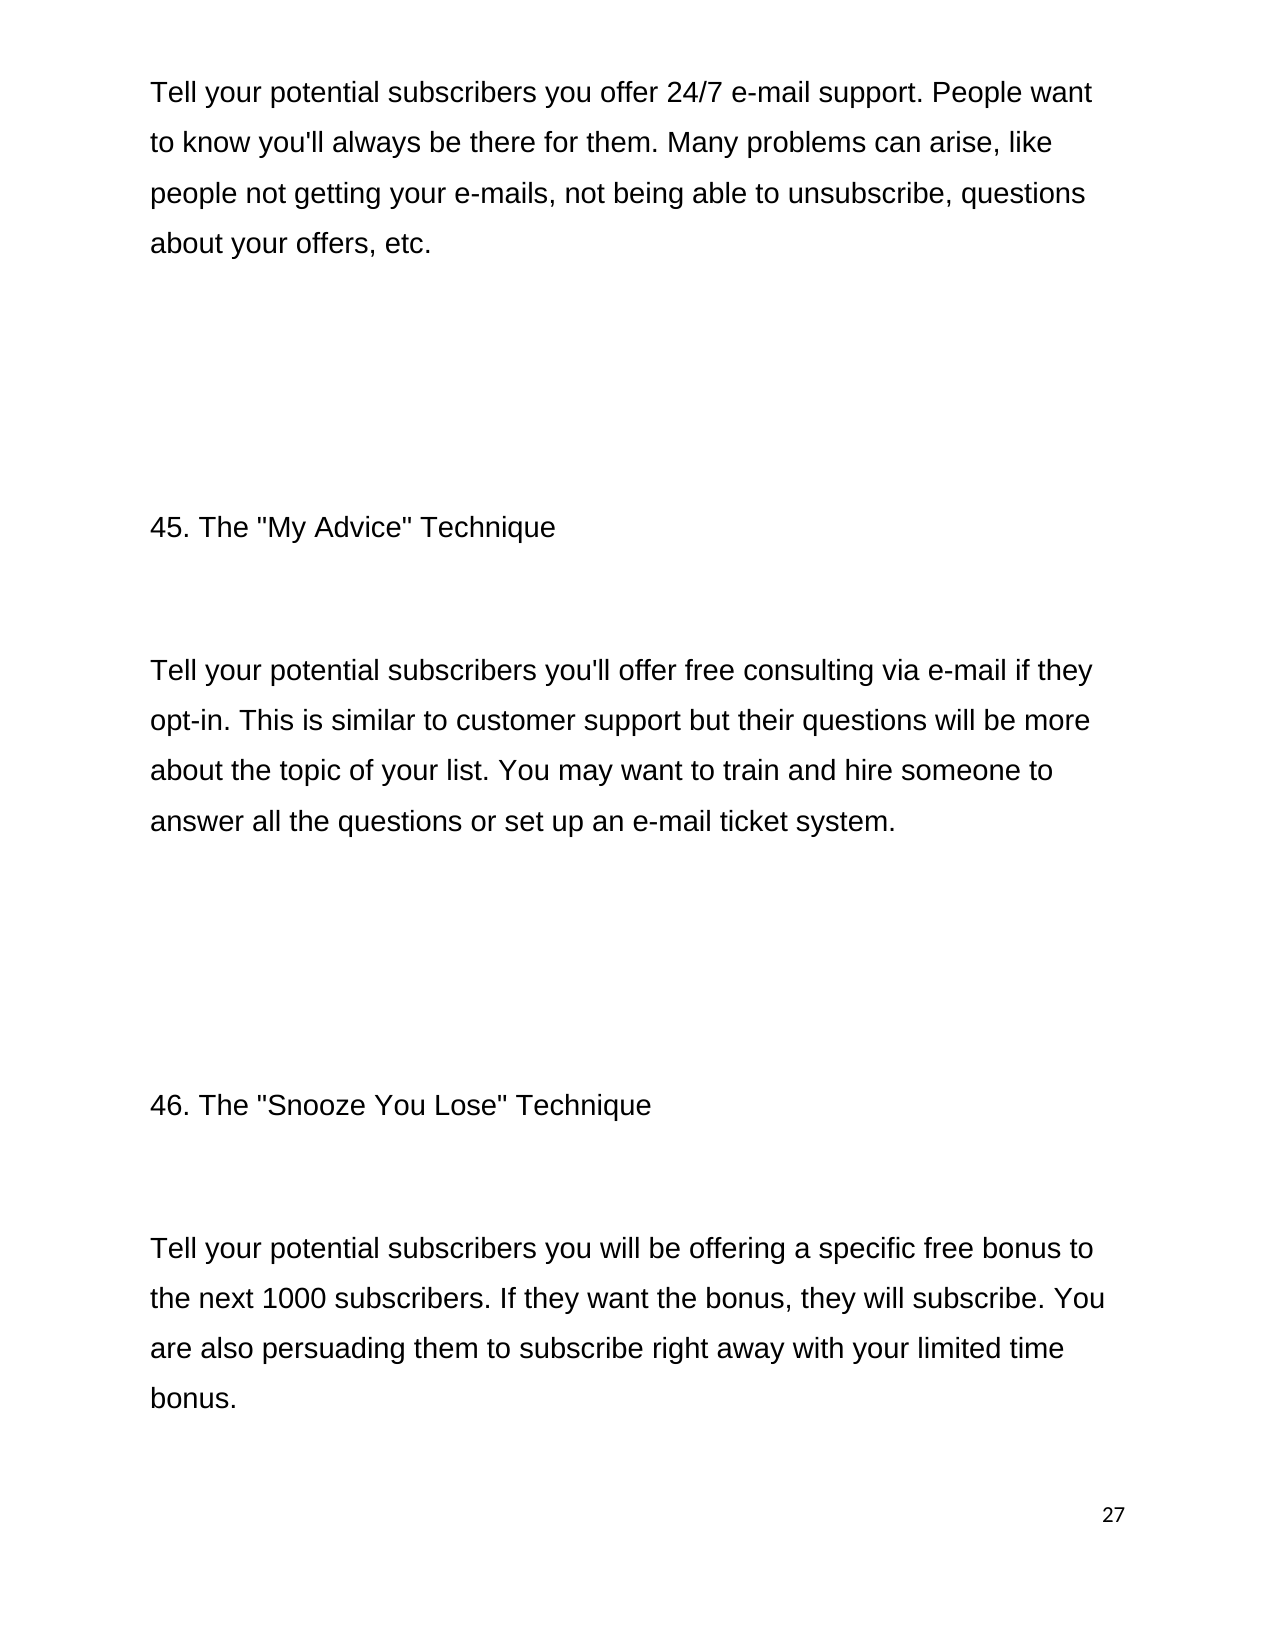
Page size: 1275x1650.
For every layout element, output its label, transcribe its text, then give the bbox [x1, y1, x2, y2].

text Tell your potential subscribers you offer 24/7 e-mail support. People want to know you'll always be there for them. Many problems can arise, like people not getting your e-mails, not being able to unsubscribe, questions about your offers, etc. [150, 75, 1125, 259]
text 46. The "Snooze You Lose" Technique [150, 1088, 1125, 1122]
text Tell your potential subscribers you'll offer free consulting via e-mail if they opt-in. This is similar to customer support but their questions will be more about the topic of your list. You may want to train and hire someone to answer all the questions or set up an e-mail ticket system. [150, 653, 1125, 837]
text Tell your potential subscribers you will be offering a specific free bonus to the next 1000 subscribers. If they want the bonus, they will subscribe. You are also persuading them to subscribe right away with your limited time bonus. [150, 1231, 1125, 1415]
text 45. The "My Advice" Technique [150, 511, 1125, 544]
